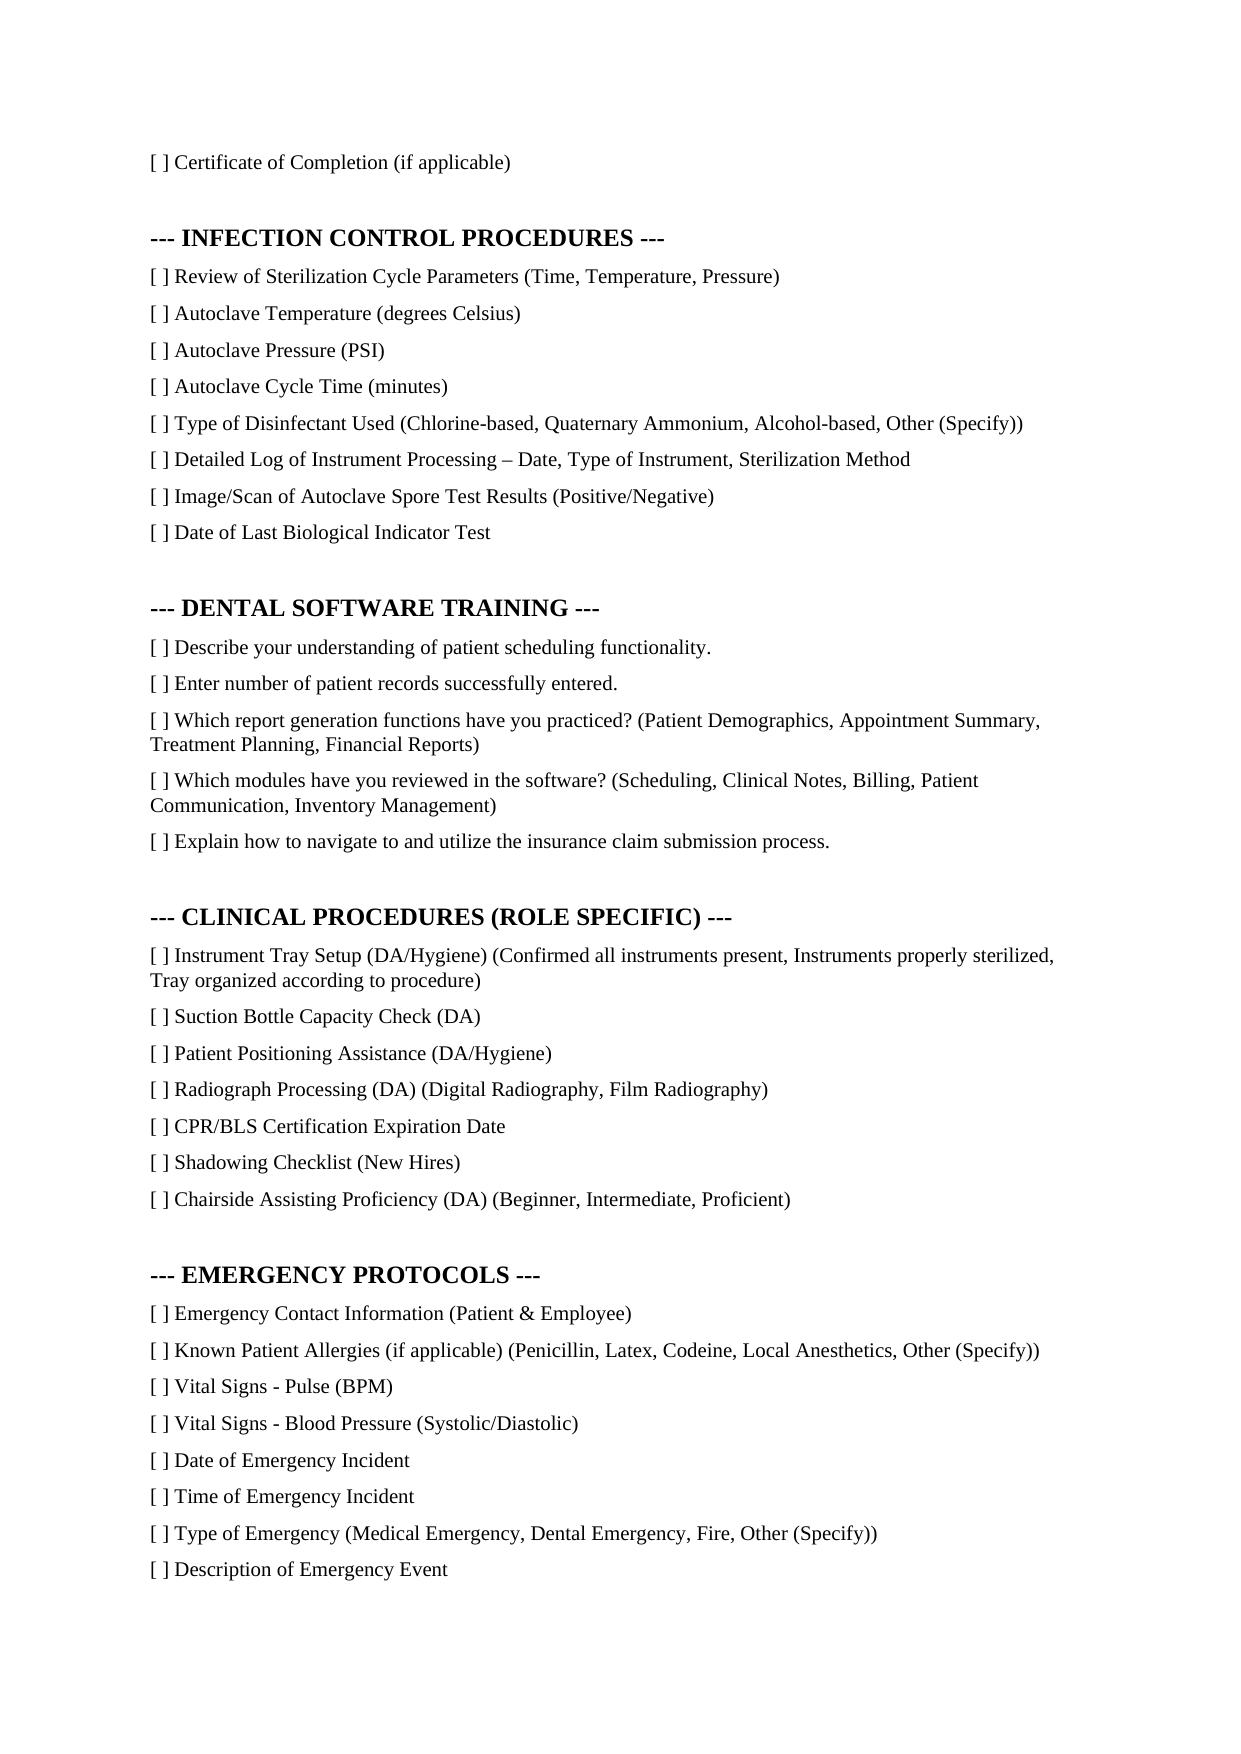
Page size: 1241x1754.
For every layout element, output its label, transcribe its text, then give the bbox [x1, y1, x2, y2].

text [ ] CPR/BLS Certification Expiration Date [150, 1114, 1090, 1138]
text [ ] Time of Emergency Incident [150, 1484, 1090, 1508]
text [ ] Shadowing Checklist (New Hires) [150, 1150, 1090, 1174]
text [ ] Review of Sterilization Cycle Parameters (Time, Temperature, Pressure) [150, 264, 1090, 288]
text --- DENTAL SOFTWARE TRAINING --- [150, 593, 1090, 622]
text --- CLINICAL PROCEDURES (ROLE SPECIFIC) --- [150, 902, 1090, 931]
text [ ] Description of Emergency Event [150, 1557, 1090, 1581]
text [ ] Image/Scan of Autoclave Spore Test Results (Positive/Negative) [150, 484, 1090, 508]
text [ ] Vital Signs - Blood Pressure (Systolic/Diastolic) [150, 1411, 1090, 1435]
text [ ] Autoclave Cycle Time (minutes) [150, 374, 1090, 398]
text [ ] Known Patient Allergies (if applicable) (Penicillin, Latex, Codeine, Local Anesthetics, Other (Specify)) [150, 1338, 1090, 1362]
text [ ] Which modules have you reviewed in the software? (Scheduling, Clinical Notes, Billing, Patient Communication, Inventory Management) [150, 768, 1090, 817]
text [ ] Emergency Contact Information (Patient & Employee) [150, 1301, 1090, 1325]
text [ ] Instrument Tray Setup (DA/Hygiene) (Confirmed all instruments present, Instruments properly sterilized, Tray organized according to procedure) [150, 943, 1090, 992]
text [ ] Type of Disinfectant Used (Chlorine-based, Quaternary Ammonium, Alcohol-based, Other (Specify)) [150, 411, 1090, 435]
text [ ] Certificate of Completion (if applicable) [150, 150, 1090, 174]
text [ ] Describe your understanding of patient scheduling functionality. [150, 635, 1090, 659]
text [ ] Date of Emergency Incident [150, 1447, 1090, 1472]
text --- EMERGENCY PROTOCOLS --- [150, 1260, 1090, 1289]
text --- INFECTION CONTROL PROCEDURES --- [150, 223, 1090, 252]
text [ ] Autoclave Pressure (PSI) [150, 337, 1090, 362]
text [ ] Suction Bottle Capacity Check (DA) [150, 1004, 1090, 1028]
text [ ] Autoclave Temperature (degrees Celsius) [150, 301, 1090, 325]
text [ ] Patient Positioning Assistance (DA/Hygiene) [150, 1041, 1090, 1065]
text [ ] Radiograph Processing (DA) (Digital Radiography, Film Radiography) [150, 1077, 1090, 1101]
text [ ] Detailed Log of Instrument Processing – Date, Type of Instrument, Sterilization Method [150, 447, 1090, 471]
text [ ] Which report generation functions have you practiced? (Patient Demographics, Appointment Summary, Treatment Planning, Financial Reports) [150, 708, 1090, 756]
text [ ] Chairside Assisting Proficiency (DA) (Beginner, Intermediate, Proficient) [150, 1187, 1090, 1211]
text [ ] Type of Emergency (Medical Emergency, Dental Emergency, Fire, Other (Specify)) [150, 1521, 1090, 1545]
text [ ] Vital Signs - Pulse (BPM) [150, 1374, 1090, 1398]
text [ ] Enter number of patient records successfully entered. [150, 671, 1090, 695]
text [ ] Date of Last Biological Indicator Test [150, 520, 1090, 544]
text [ ] Explain how to navigate to and utilize the insurance claim submission process. [150, 829, 1090, 853]
